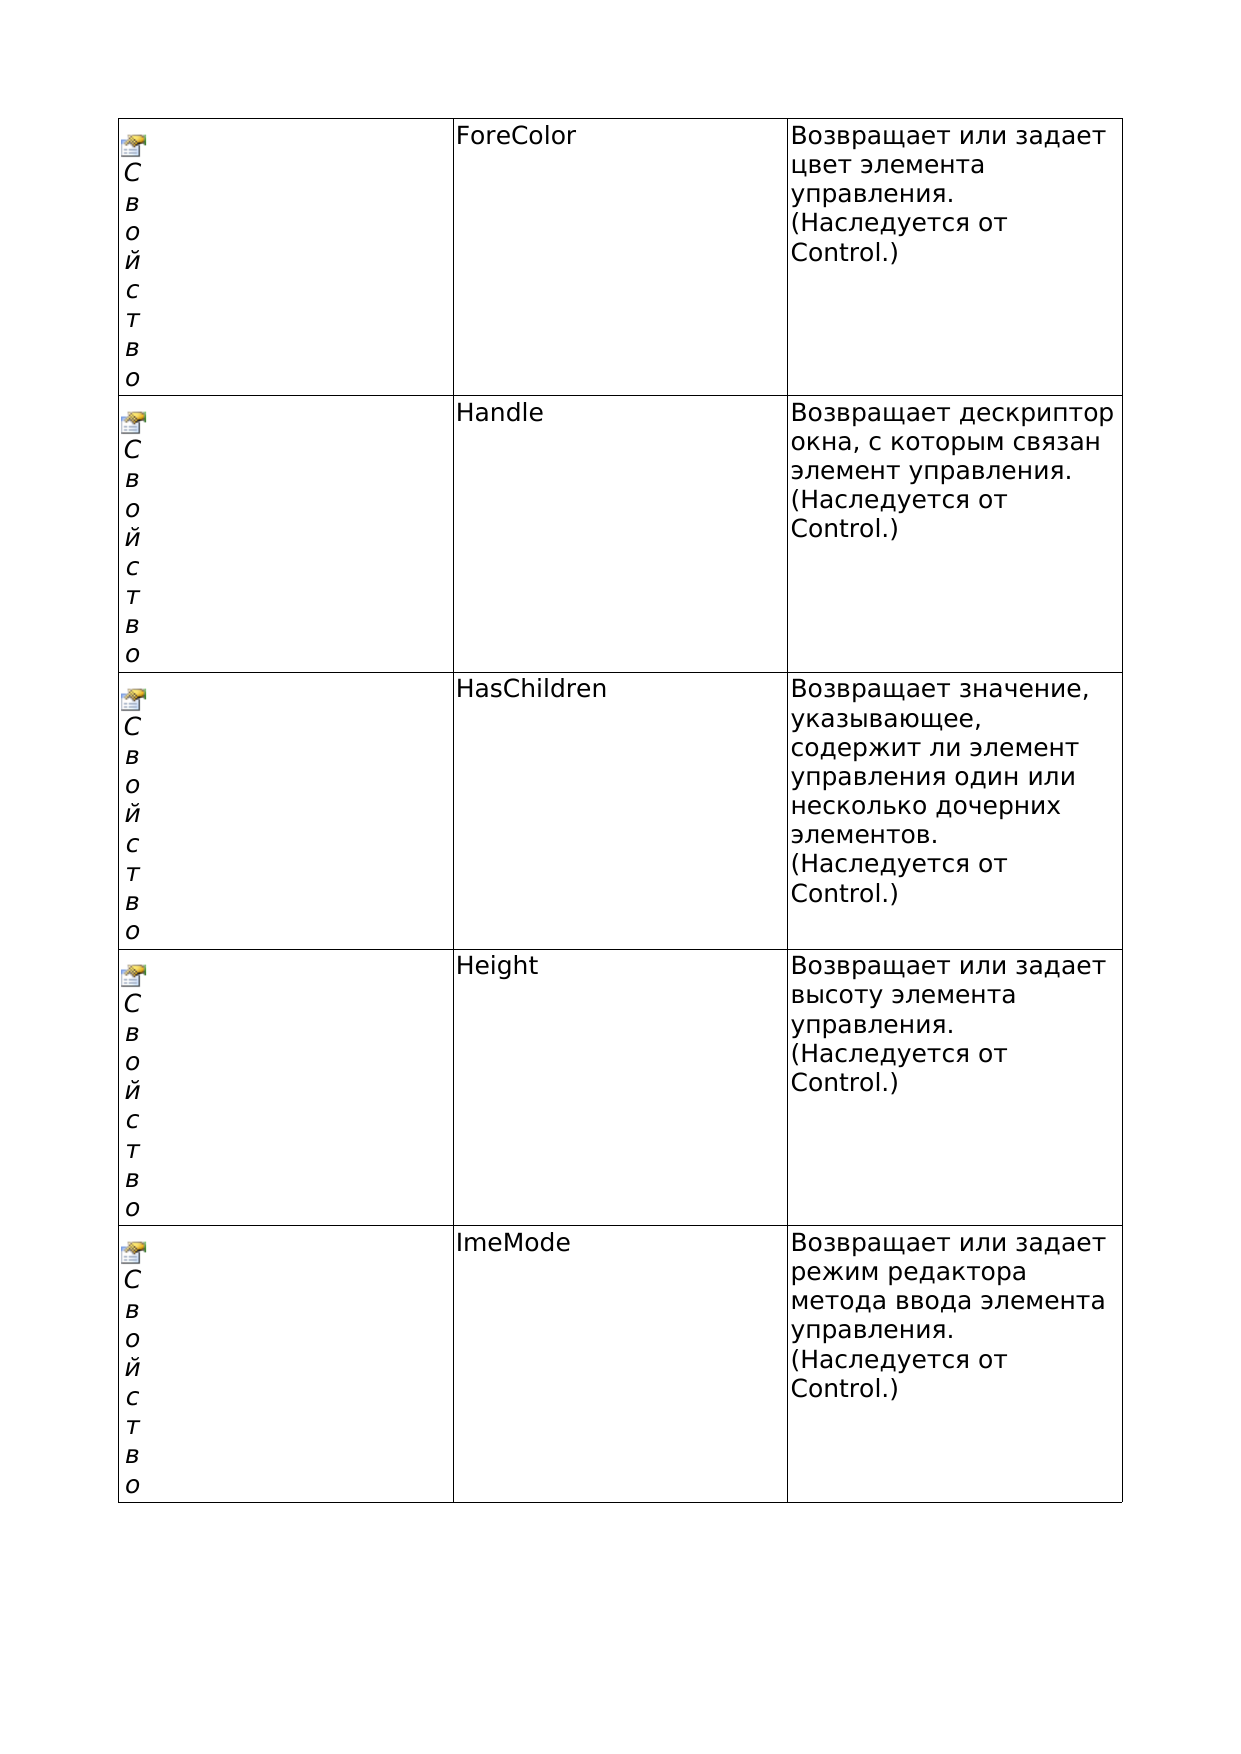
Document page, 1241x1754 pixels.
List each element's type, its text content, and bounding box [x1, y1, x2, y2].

table_cell Возвращает или задает режим редактора метода ввода элемента управления. (Наследуется от Control.) [788, 1226, 1122, 1502]
table_cell ImeMode [454, 1226, 787, 1502]
table_cell Handle [454, 396, 787, 672]
picture [121, 1240, 147, 1266]
table_cell Возвращает значение, указывающее, содержит ли элемент управления один или несколько дочерних элементов. (Наследуется от Control.) [788, 673, 1122, 948]
picture [121, 687, 147, 713]
picture [121, 133, 147, 159]
table_cell Height [454, 950, 787, 1225]
table_cell Возвращает дескриптор окна, с которым связан элемент управления. (Наследуется от Control.) [788, 396, 1122, 672]
table_cell Возвращает или задает высоту элемента управления. (Наследуется от Control.) [788, 950, 1122, 1225]
table_cell [119, 1226, 453, 1502]
picture [121, 410, 147, 436]
table_cell HasChildren [454, 673, 787, 948]
picture [121, 963, 147, 989]
table_cell Возвращает или задает цвет элемента управления. (Наследуется от Control.) [788, 119, 1122, 395]
table_cell ForeColor [454, 119, 787, 395]
table_cell [119, 396, 453, 672]
table_cell [119, 673, 453, 948]
table_cell [119, 950, 453, 1225]
table_cell [119, 119, 453, 395]
